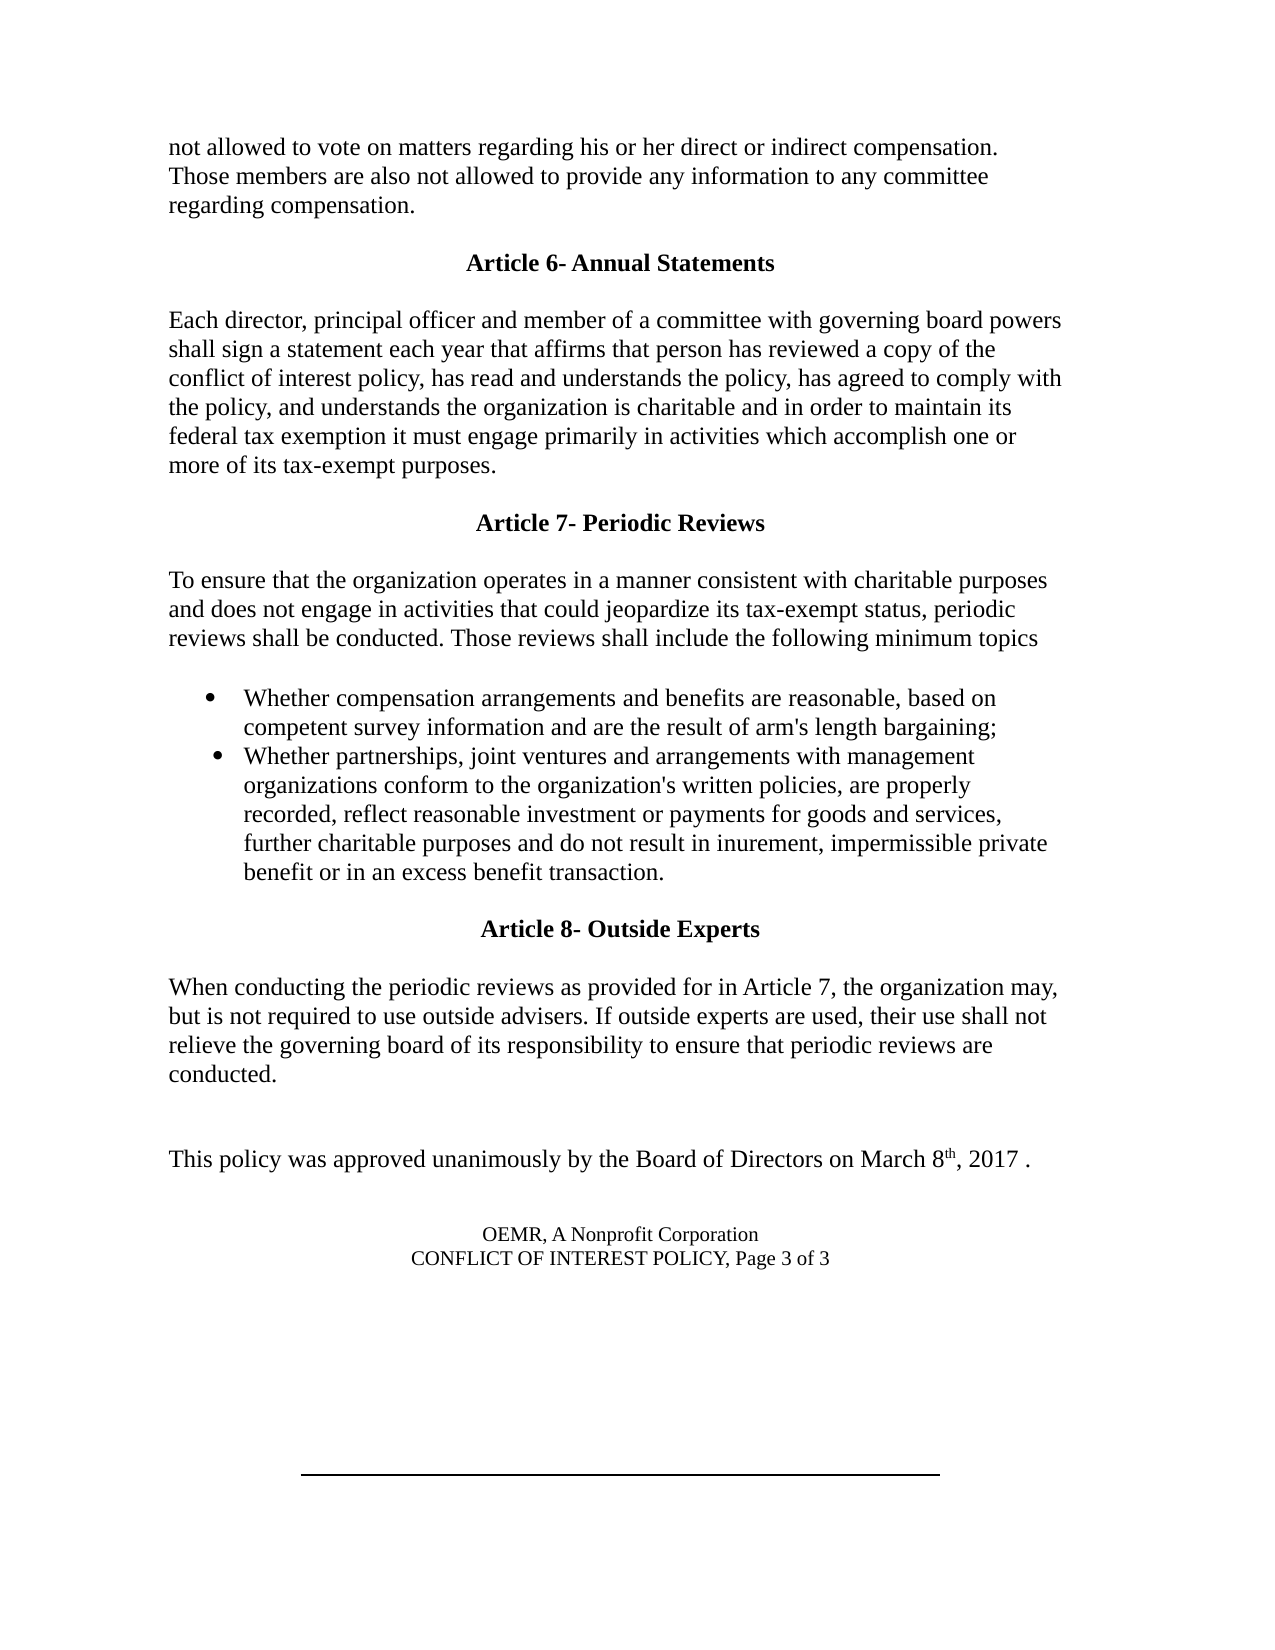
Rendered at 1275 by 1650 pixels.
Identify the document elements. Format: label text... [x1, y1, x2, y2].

text not allowed to vote on matters regarding his or her direct or indirect compensation. Those members are also not allowed to provide any information to any committee regarding compensation. [168, 133, 1065, 219]
text OEMR, A Nonprofit Corporation [168, 1223, 1072, 1246]
list Whether compensation arrangements and benefits are reasonable, based on competent survey information and are the result of arm's length bargaining; [206, 683, 997, 741]
text Article 7- Periodic Reviews [168, 508, 1072, 537]
text CONFLICT OF INTEREST POLICY, Page 3 of 3 [168, 1247, 1072, 1269]
text To ensure that the organization operates in a manner consistent with charitable purposes and does not engage in activities that could jeopardize its tax-exempt status, periodic reviews shall be conducted. Those reviews shall include the following minimum topics [168, 565, 1057, 652]
text Each director, principal officer and member of a committee with governing board powers shall sign a statement each year that affirms that person has reviewed a copy of the conflict of interest policy, has read and understands the policy, has agreed to comply with the policy, and understands the organization is charitable and in order to maintain its federal tax exemption it must engage primarily in activities which accomplish one or more of its tax-exempt purposes. [168, 306, 1065, 479]
text Article 6- Annual Statements [168, 248, 1072, 277]
list Whether partnerships, joint ventures and arrangements with management organizations conform to the organization's written policies, are properly recorded, reflect reasonable investment or payments for goods and services, further charitable purposes and do not result in inurement, impermissible private benefit or in an excess benefit transaction. [213, 741, 1057, 886]
text When conducting the periodic reviews as provided for in Article 7, the organization may, but is not required to use outside advisers. If outside experts are used, their use shall not relieve the governing board of its responsibility to ensure that periodic reviews are conducted. [168, 973, 1065, 1088]
text Article 8- Outside Experts [168, 914, 1072, 944]
text This policy was approved unanimously by the Board of Directors on March 8th, 2017 . [168, 1145, 1072, 1174]
